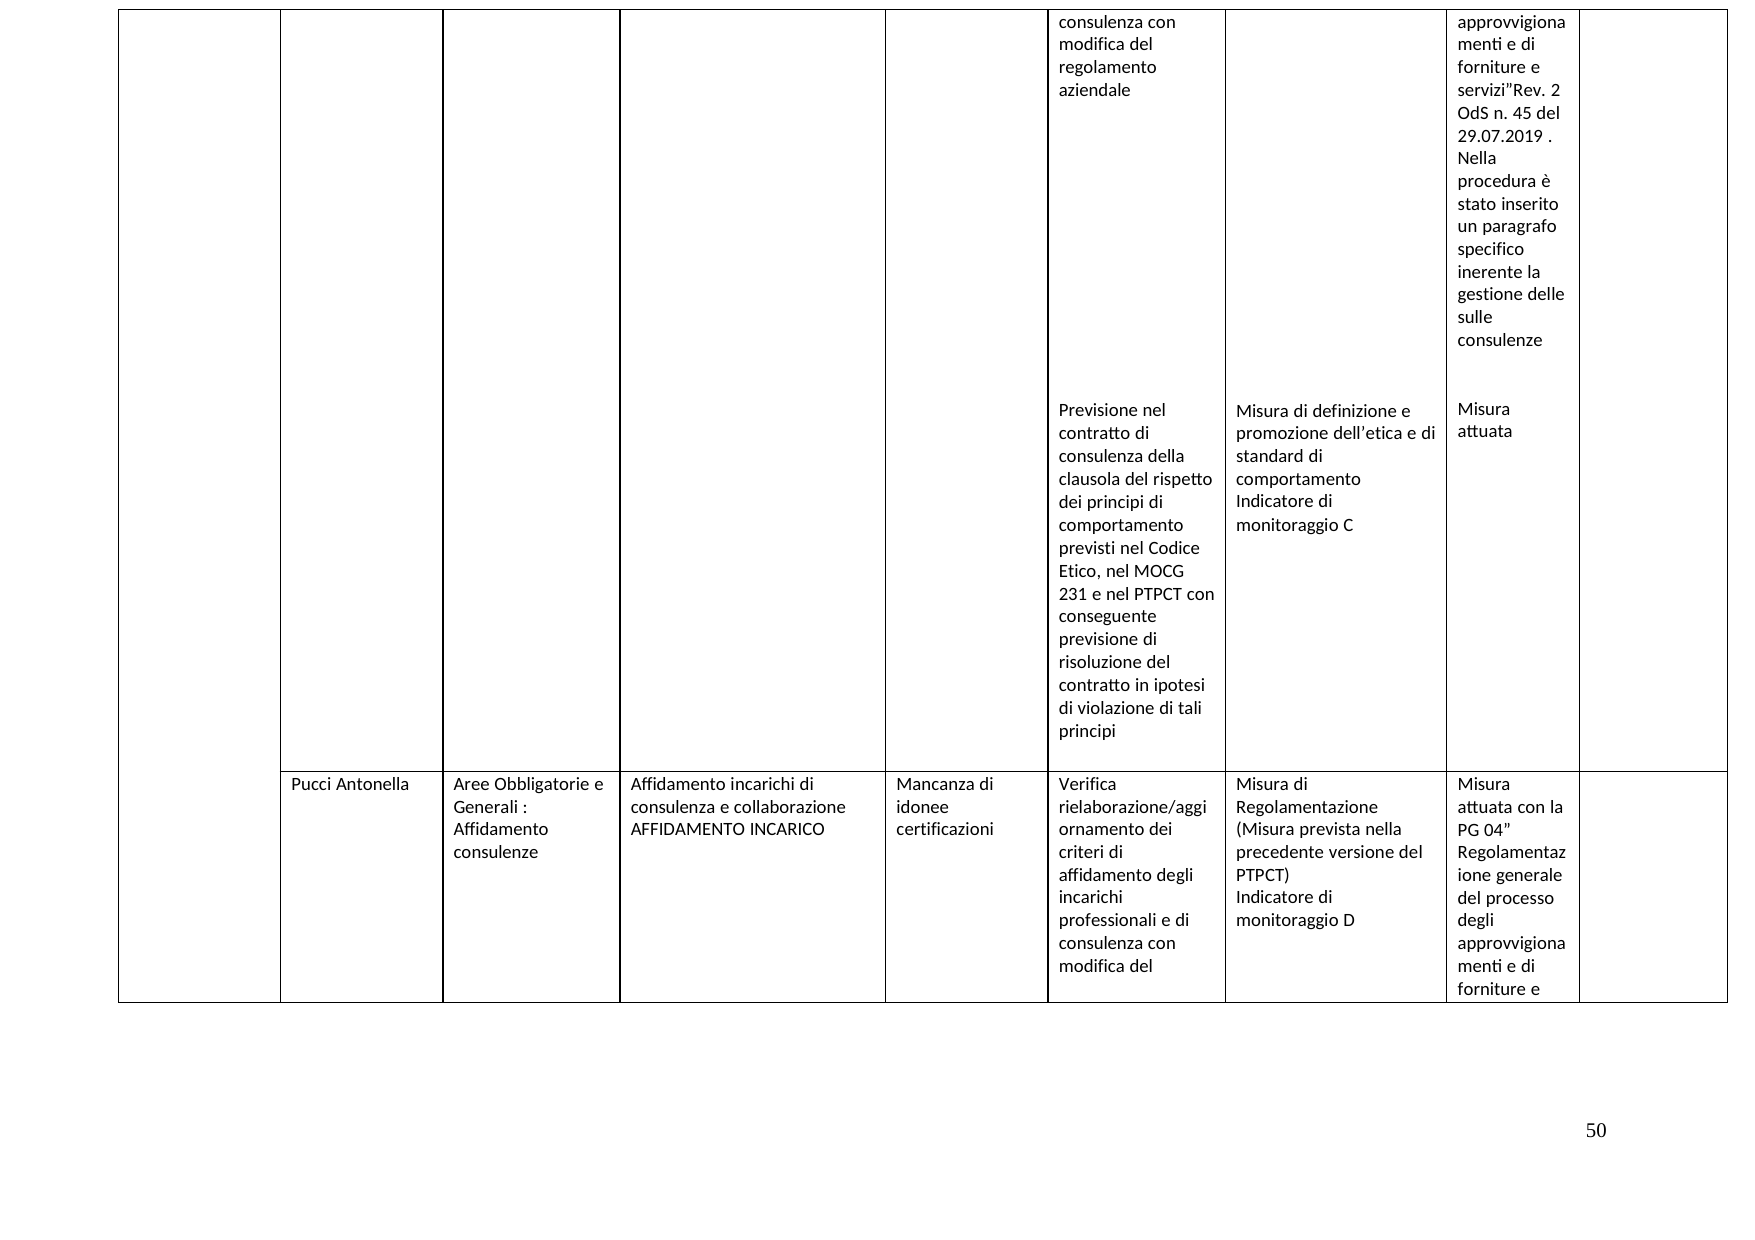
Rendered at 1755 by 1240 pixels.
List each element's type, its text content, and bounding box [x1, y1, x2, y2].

table_cell Verifica rielaborazione/aggi ornamento dei criteri di affidamento degli incarichi professionali e di consulenza con modifica del [1049, 772, 1225, 1001]
table_cell Mancanza di idonee certificazioni [886, 772, 1047, 1001]
table_header [886, 10, 1047, 771]
table_cell [1580, 772, 1727, 1001]
table_header [1580, 10, 1727, 771]
table_header [119, 10, 280, 1001]
table_header [281, 10, 442, 771]
table_header consulenza con modifica del regolamento aziendale Previsione nel contratto di consulenza della clausola del rispetto dei principi di comportamento previsti nel Codice Etico, nel MOCG 231 e nel PTPCT con conseguente previsione di risoluzione del contratto in ipotesi di violazione di tali principi [1049, 10, 1225, 771]
table_header [444, 10, 619, 771]
table_cell Misura attuata con la PG 04” Regolamentaz ione generale del processo degli approvvigiona menti e di forniture e [1447, 772, 1579, 1001]
table_header approvvigiona menti e di forniture e servizi”Rev. 2 OdS n. 45 del 29.07.2019 . Nella procedura è stato inserito un paragrafo specifico inerente la gestione delle sulle consulenze Misura attuata [1447, 10, 1579, 771]
table_cell Misura di Regolamentazione (Misura prevista nella precedente versione del PTPCT) Indicatore di monitoraggio D [1226, 772, 1446, 1001]
table_header [621, 10, 885, 771]
table_cell Pucci Antonella [281, 772, 442, 1001]
table_cell Affidamento incarichi di consulenza e collaborazione AFFIDAMENTO INCARICO [621, 772, 885, 1001]
table_cell Aree Obbligatorie e Generali : Affidamento consulenze [444, 772, 619, 1001]
table_header Misura di definizione e promozione dell’etica e di standard di comportamento Indicatore di monitoraggio C [1226, 10, 1446, 771]
